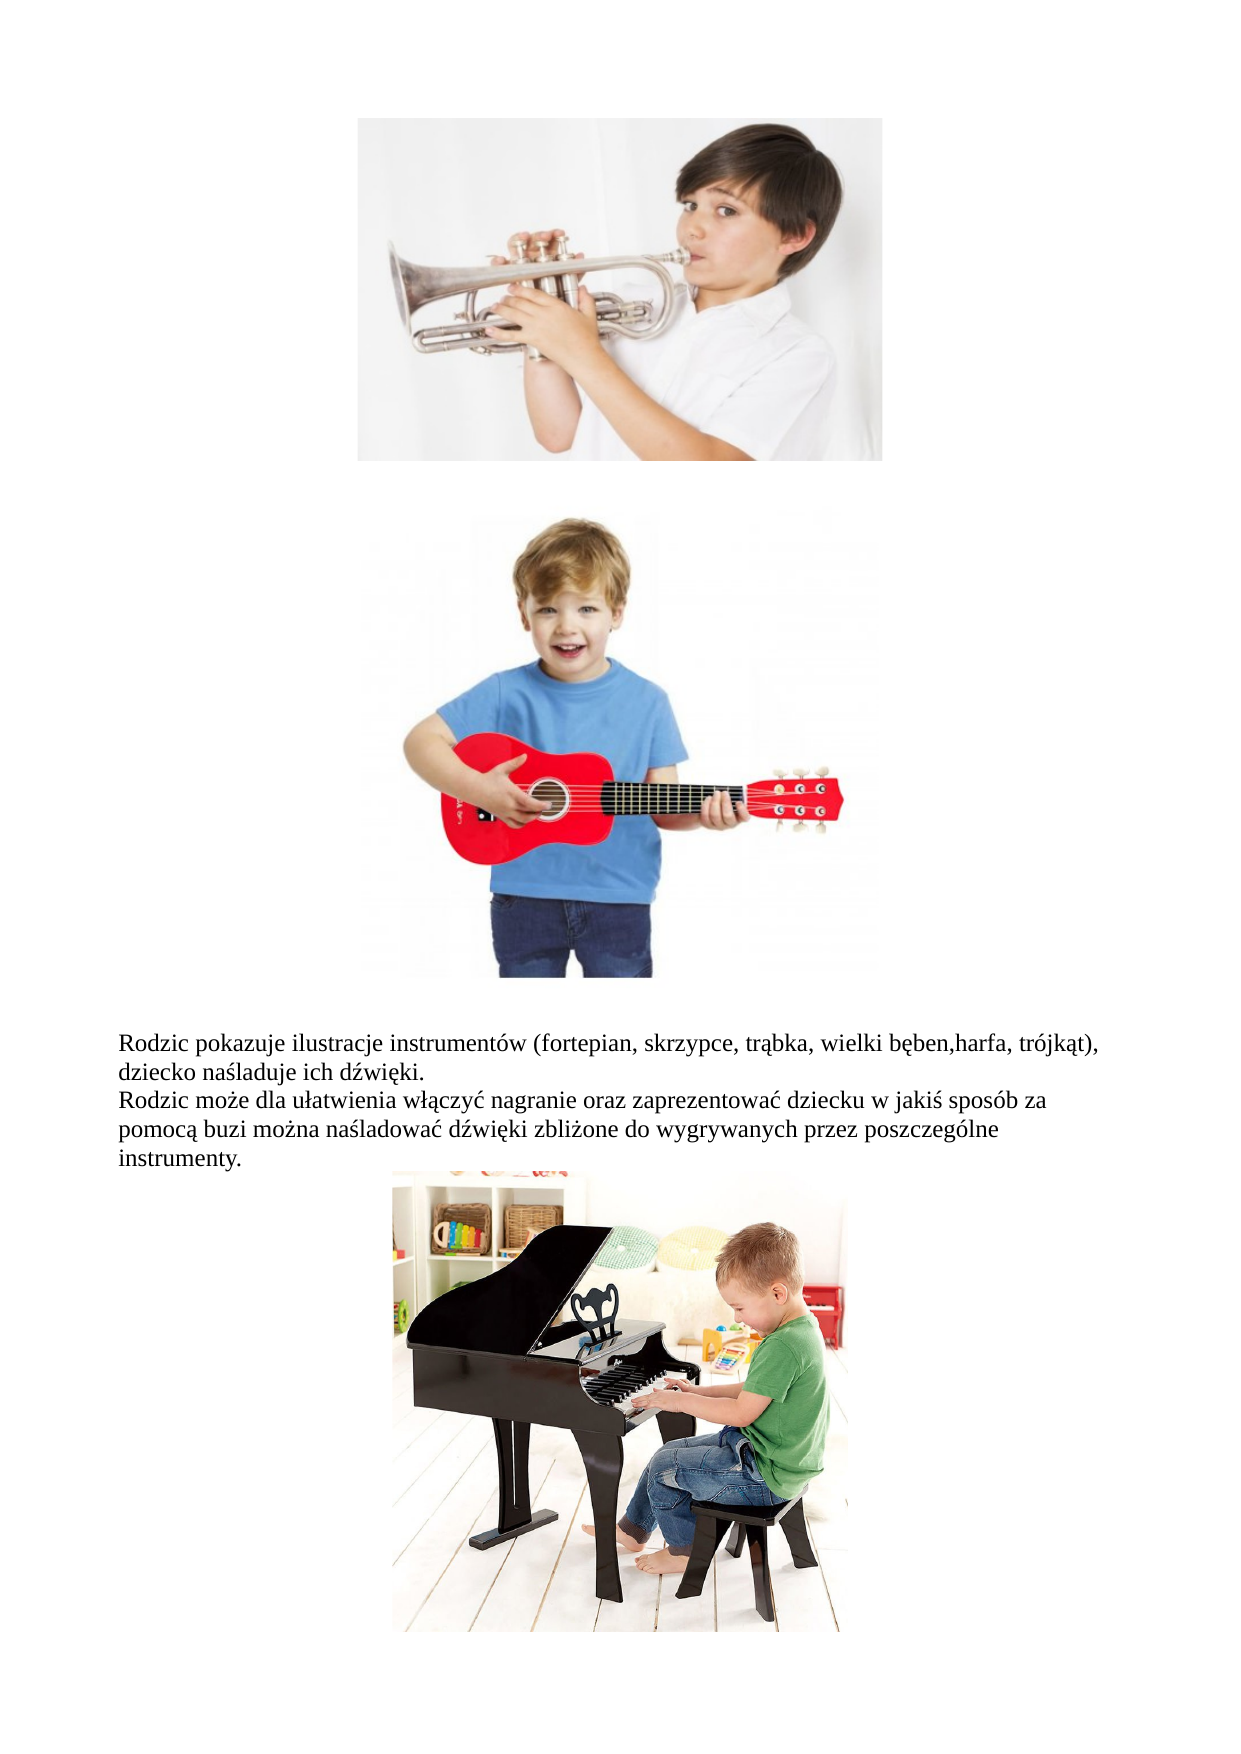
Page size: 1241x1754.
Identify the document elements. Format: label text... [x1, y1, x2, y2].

text Rodzic może dla ułatwienia włączyć nagranie oraz zaprezentować dziecku w jakiś sposób za pomocą buzi można naśladować dźwięki zbliżone do wygrywanych przez poszczególne instrumenty. [118, 1085, 1122, 1172]
picture [361, 489, 879, 999]
picture [357, 118, 883, 461]
text Rodzic pokazuje ilustracje instrumentów (fortepian, skrzypce, trąbka, wielki bęben,harfa, trójkąt), dziecko naśladuje ich dźwięki. [118, 1028, 1122, 1085]
picture [392, 1171, 848, 1632]
